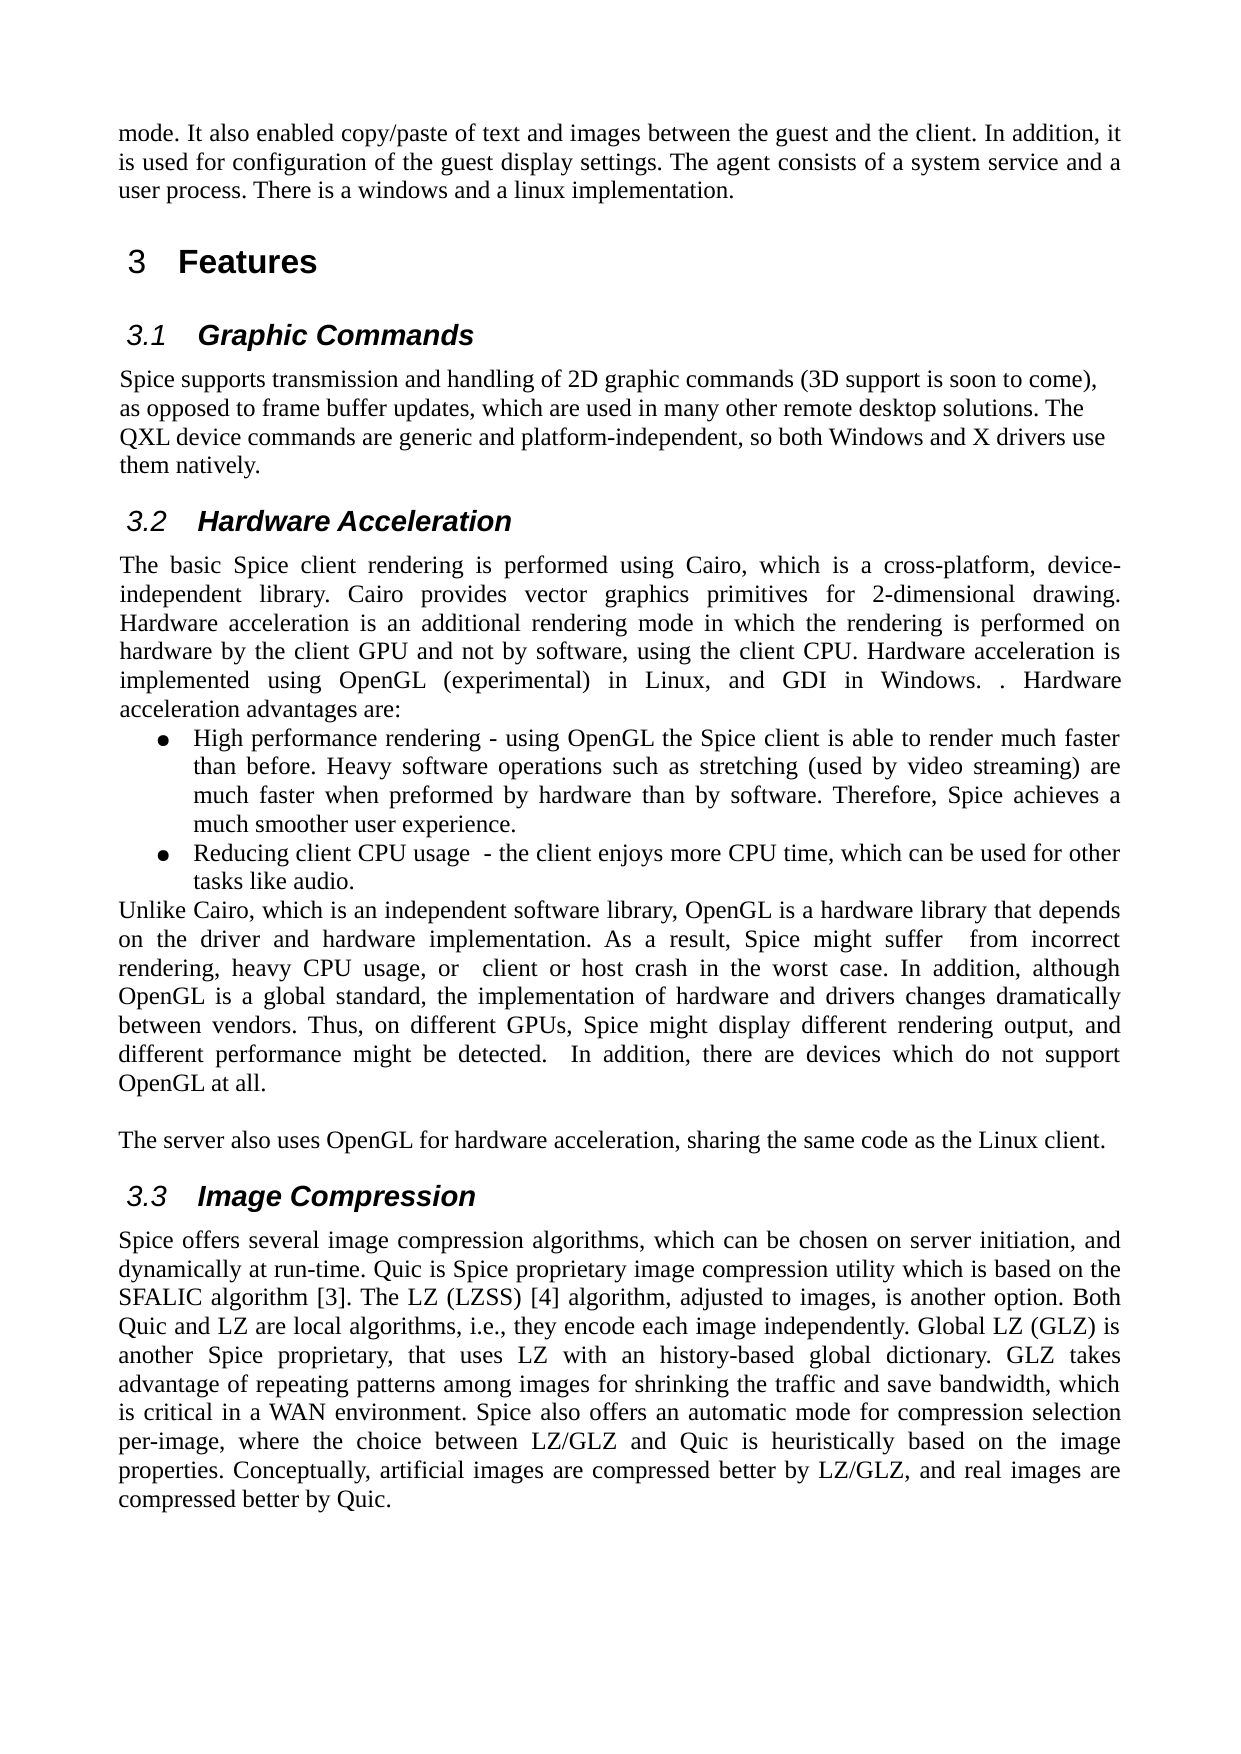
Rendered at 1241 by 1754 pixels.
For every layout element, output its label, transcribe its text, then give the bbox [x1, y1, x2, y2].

subtitle Hardware Acceleration [118, 504, 1122, 538]
text Unlike Cairo, which is an independent software library, OpenGL is a hardware library that depends on the driver and hardware implementation. As a result, Spice might suffer from incorrect rendering, heavy CPU usage, or client or host crash in the worst case. In addition, although OpenGL is a global standard, the implementation of hardware and drivers changes dramatically between vendors. Thus, on different GPUs, Spice might display different rendering output, and different performance might be detected. In addition, there are devices which do not support OpenGL at all. [118, 895, 1122, 1096]
text mode. It also enabled copy/paste of text and images between the guest and the client. In addition, it is used for configuration of the guest display settings. The agent consists of a system service and a user process. There is a windows and a linux implementation. [118, 118, 1122, 204]
subtitle Image Compression [118, 1179, 1122, 1212]
text The server also uses OpenGL for hardware acceleration, sharing the same code as the Linux client. [118, 1125, 1122, 1154]
list High performance rendering - using OpenGL the Spice client is able to render much faster than before. Heavy software operations such as stretching (used by video streaming) are much faster when preformed by hardware than by software. Therefore, Spice achieves a much smoother user experience. [156, 723, 1122, 838]
subtitle Features [118, 242, 1122, 281]
subtitle Graphic Commands [118, 318, 1122, 352]
list Spice supports transmission and handling of 2D graphic commands (3D support is soon to come), as opposed to frame buffer updates, which are used in many other remote desktop solutions. The QXL device commands are generic and platform-independent, so both Windows and X drivers use them natively. [82, 364, 1122, 479]
list Reducing client CPU usage - the client enjoys more CPU time, which can be used for other tasks like audio. [156, 838, 1122, 895]
list The basic Spice client rendering is performed using Cairo, which is a cross-platform, device-independent library. Cairo provides vector graphics primitives for 2-dimensional drawing. Hardware acceleration is an additional rendering mode in which the rendering is performed on hardware by the client GPU and not by software, using the client CPU. Hardware acceleration is implemented using OpenGL (experimental) in Linux, and GDI in Windows. . Hardware acceleration advantages are: [82, 550, 1122, 723]
text Spice offers several image compression algorithms, which can be chosen on server initiation, and dynamically at run-time. Quic is Spice proprietary image compression utility which is based on the SFALIC algorithm [3]. The LZ (LZSS) [4] algorithm, adjusted to images, is another option. Both Quic and LZ are local algorithms, i.e., they encode each image independently. Global LZ (GLZ) is another Spice proprietary, that uses LZ with an history-based global dictionary. GLZ takes advantage of repeating patterns among images for shrinking the traffic and save bandwidth, which is critical in a WAN environment. Spice also offers an automatic mode for compression selection per-image, where the choice between LZ/GLZ and Quic is heuristically based on the image properties. Conceptually, artificial images are compressed better by LZ/GLZ, and real images are compressed better by Quic. [118, 1225, 1122, 1512]
